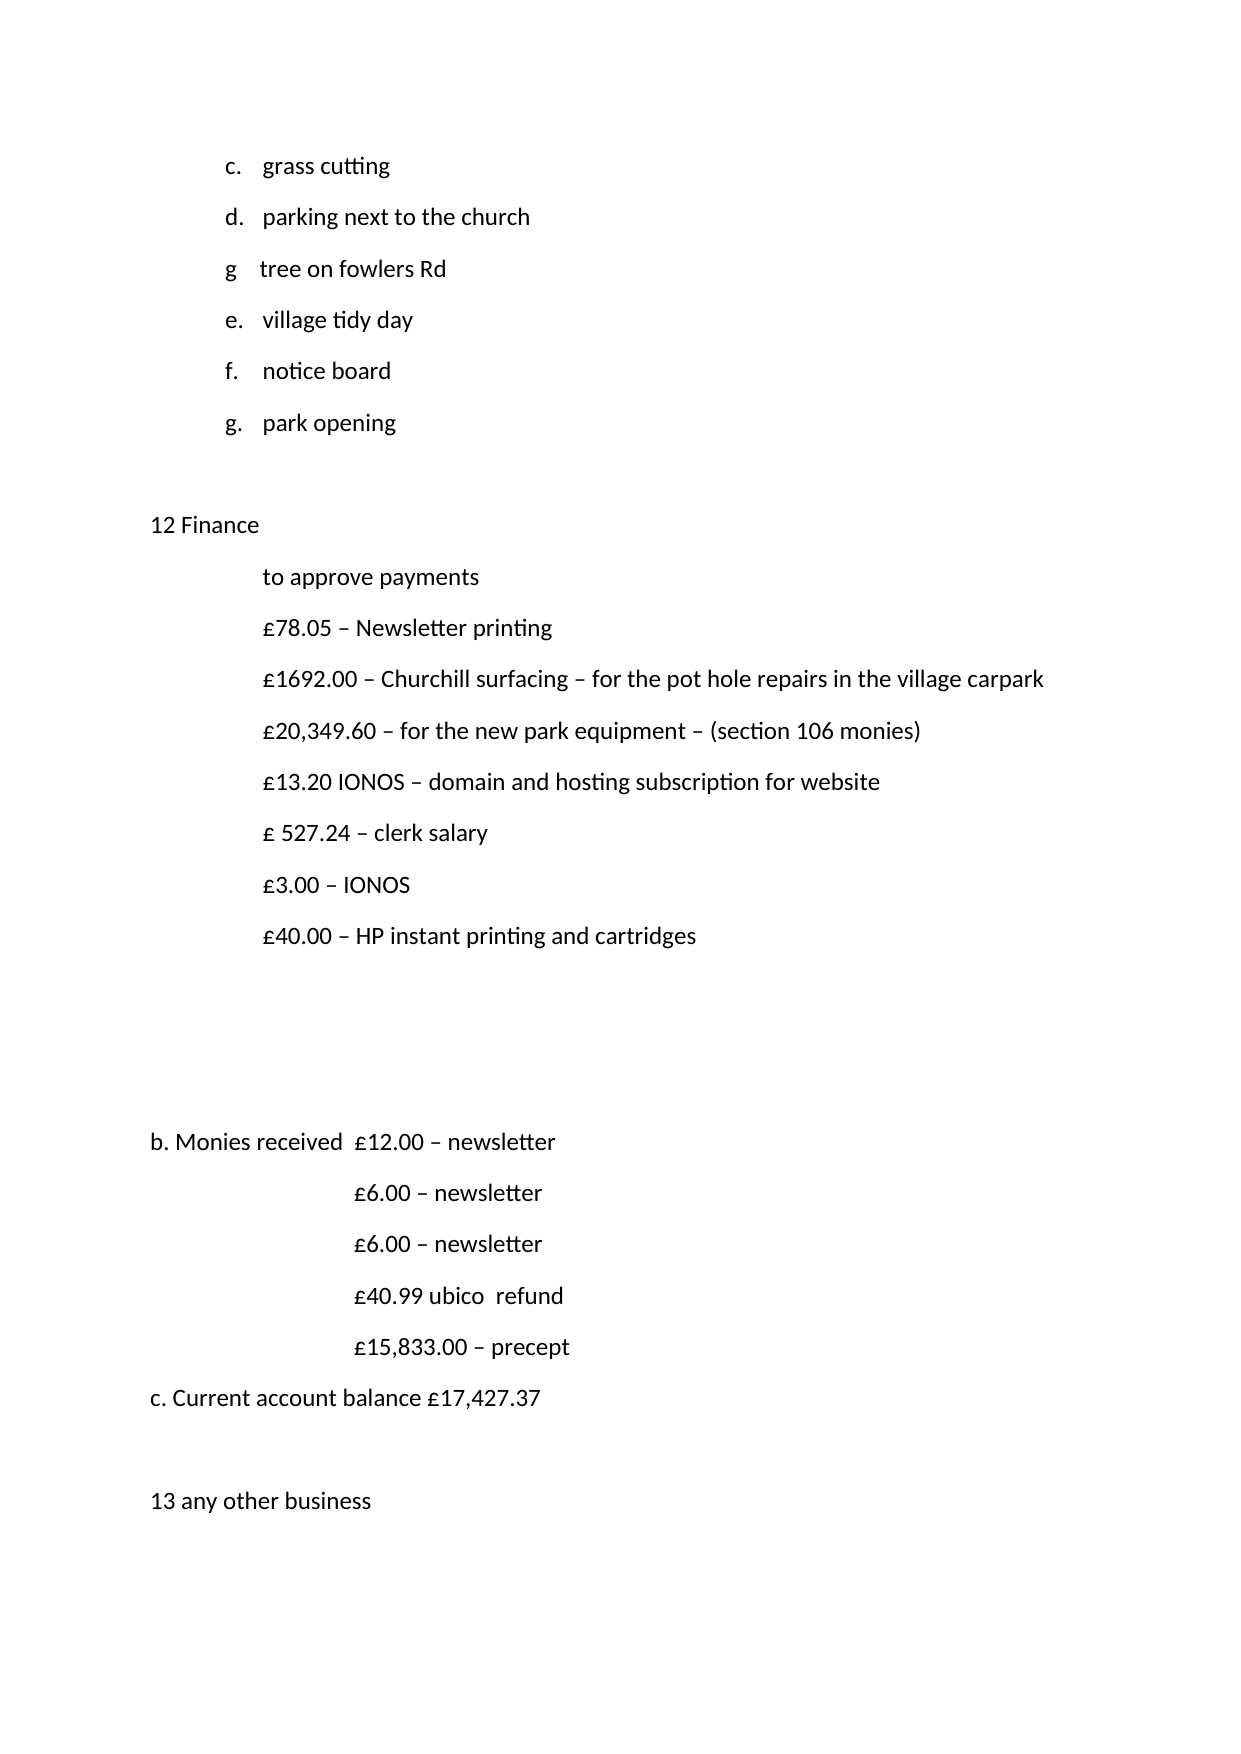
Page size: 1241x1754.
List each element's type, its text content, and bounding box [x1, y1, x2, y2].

list grass cutting [225, 150, 1090, 181]
text g tree on fowlers Rd [225, 253, 1090, 283]
text £1692.00 – Churchill surfacing – for the pot hole repairs in the village carpark [262, 663, 1090, 694]
text 13 any other business [150, 1485, 1090, 1516]
text £40.99 ubico refund [150, 1280, 1090, 1310]
text £ 527.24 – clerk salary [262, 818, 1090, 848]
text b. Monies received £12.00 – newsletter [150, 1126, 1090, 1156]
list village tidy day [225, 304, 1090, 334]
text £13.20 IONOS – domain and hosting subscription for website [262, 766, 1090, 797]
text £78.05 – Newsletter printing [262, 612, 1090, 643]
text £15,833.00 – precept [150, 1331, 1090, 1362]
text c. Current account balance £17,427.37 [150, 1382, 1090, 1413]
list notice board [225, 355, 1090, 386]
text to approve payments [262, 561, 1090, 591]
text £3.00 – IONOS [262, 869, 1090, 899]
text £6.00 – newsletter [150, 1177, 1090, 1208]
text 12 Finance [150, 509, 1090, 540]
list park opening [225, 407, 1090, 437]
list parking next to the church [225, 201, 1090, 232]
text £40.00 – HP instant printing and cartridges [262, 920, 1090, 951]
text £6.00 – newsletter [150, 1228, 1090, 1259]
text £20,349.60 – for the new park equipment – (section 106 monies) [262, 715, 1090, 745]
